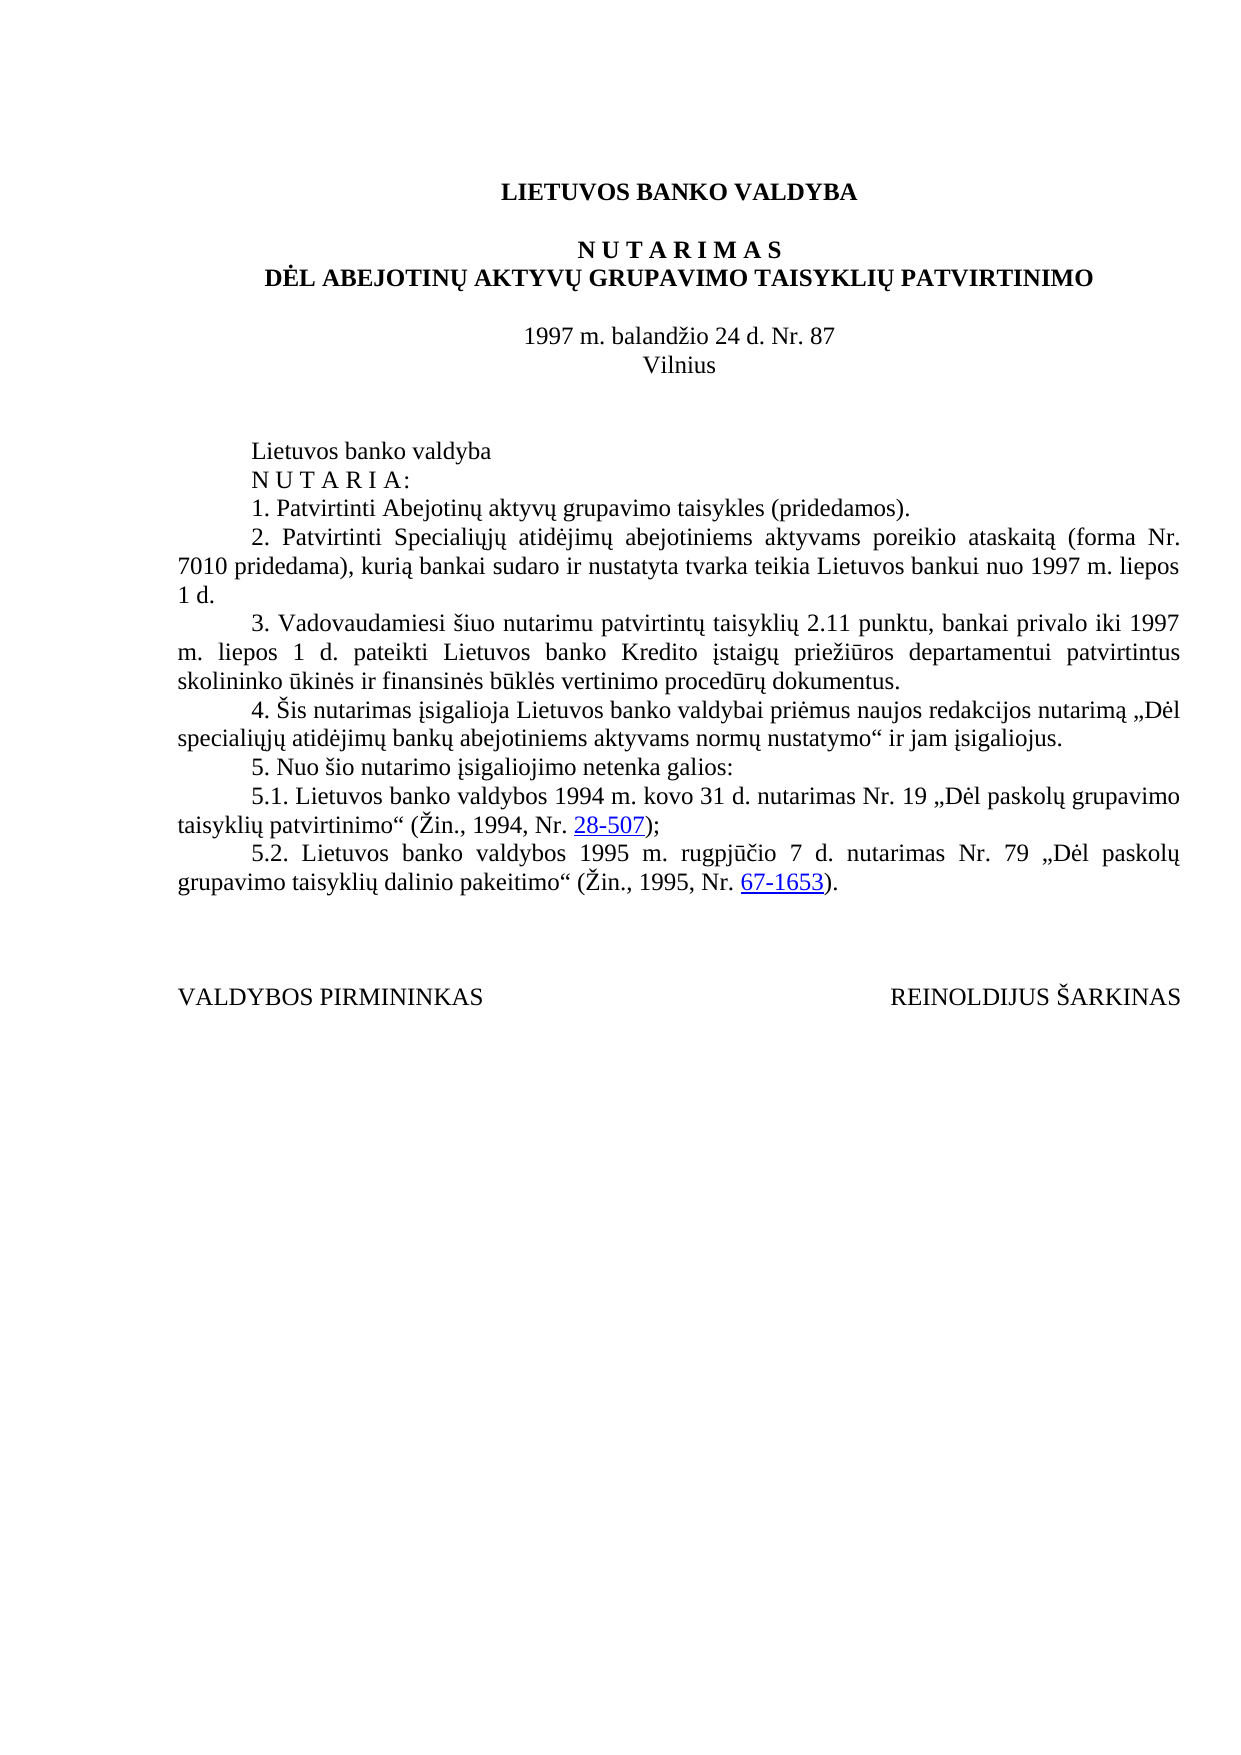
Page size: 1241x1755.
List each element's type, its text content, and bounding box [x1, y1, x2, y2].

text 4. Šis nutarimas įsigalioja Lietuvos banko valdybai priėmus naujos redakcijos nutarimą „Dėl specialiųjų atidėjimų bankų abejotiniems aktyvams normų nustatymo“ ir jam įsigaliojus. [177, 695, 1181, 752]
text NUTARIA: [177, 465, 1181, 493]
text 5. Nuo šio nutarimo įsigaliojimo netenka galios: [177, 752, 1181, 781]
text 2. Patvirtinti Specialiųjų atidėjimų abejotiniems aktyvams poreikio ataskaitą (forma Nr. 7010 pridedama), kurią bankai sudaro ir nustatyta tvarka teikia Lietuvos bankui nuo 1997 m. liepos 1 d. [177, 522, 1181, 608]
text Valdybos pirmininkas Reinoldijus Šarkinas [177, 982, 1181, 1011]
text N U T A R I M A S [177, 235, 1181, 263]
text 1. Patvirtinti Abejotinų aktyvų grupavimo taisykles (pridedamos). [177, 493, 1181, 522]
text LIETUVOS BANKO VALDYBA [177, 177, 1181, 206]
text DĖL ABEJOTINŲ AKTYVŲ GRUPAVIMO TAISYKLIŲ PATVIRTINIMO [177, 263, 1181, 292]
text 1997 m. balandžio 24 d. Nr. 87 [177, 321, 1181, 350]
text Vilnius [177, 350, 1181, 378]
text 3. Vadovaudamiesi šiuo nutarimu patvirtintų taisyklių 2.11 punktu, bankai privalo iki 1997 m. liepos 1 d. pateikti Lietuvos banko Kredito įstaigų priežiūros departamentui patvirtintus skolininko ūkinės ir finansinės būklės vertinimo procedūrų dokumentus. [177, 608, 1181, 695]
text 5.1. Lietuvos banko valdybos 1994 m. kovo 31 d. nutarimas Nr. 19 „Dėl paskolų grupavimo taisyklių patvirtinimo“ (Žin., 1994, Nr. 28-507); [177, 781, 1181, 838]
text 5.2. Lietuvos banko valdybos 1995 m. rugpjūčio 7 d. nutarimas Nr. 79 „Dėl paskolų grupavimo taisyklių dalinio pakeitimo“ (Žin., 1995, Nr. 67-1653). [177, 838, 1181, 896]
text Lietuvos banko valdyba [177, 436, 1181, 465]
